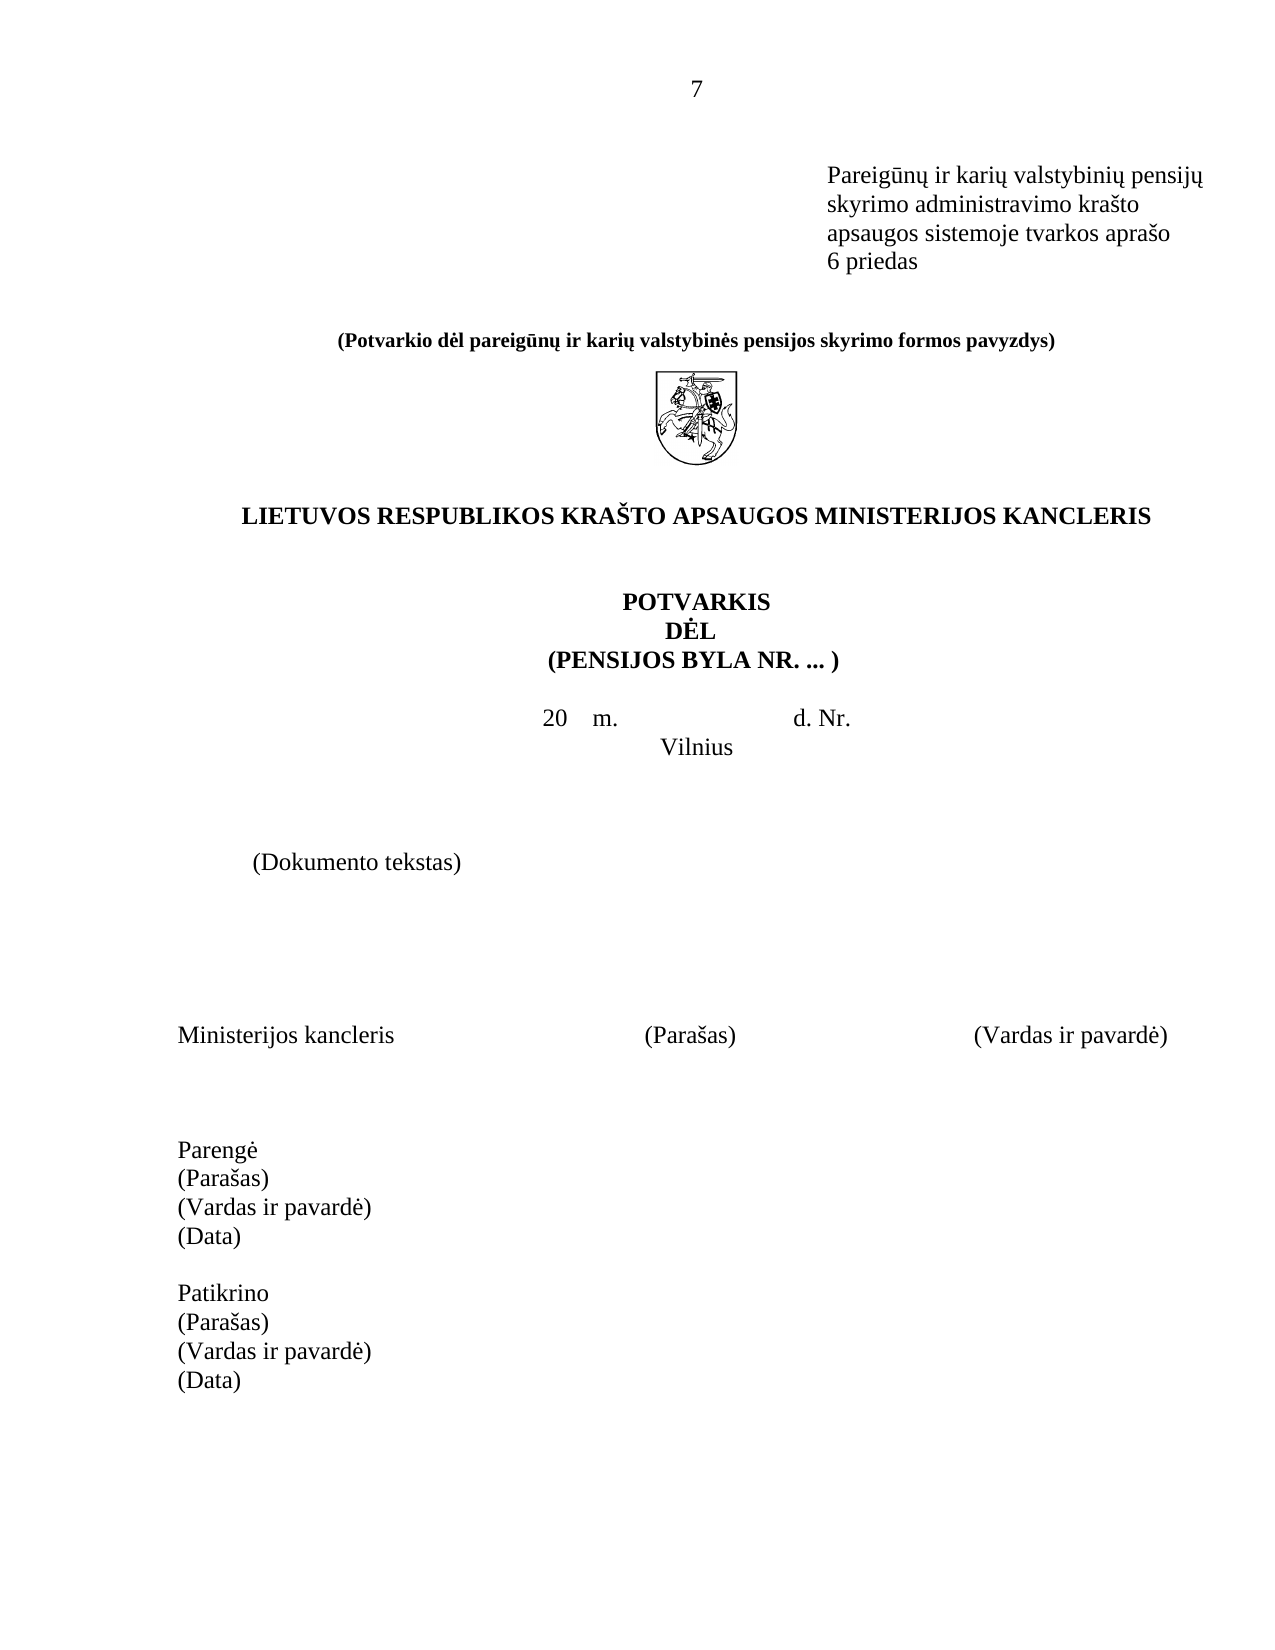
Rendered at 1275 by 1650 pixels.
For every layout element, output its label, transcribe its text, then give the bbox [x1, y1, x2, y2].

text (Data) [177, 1365, 1216, 1393]
text (Parašas) [177, 1163, 1216, 1192]
text apsaugos sistemoje tvarkos aprašo [827, 218, 1216, 246]
text 6 priedas [827, 246, 1216, 275]
text (Potvarkio dėl pareigūnų ir karių valstybinės pensijos skyrimo formos pavyzdys) [177, 328, 1216, 352]
text POTVARKIS [177, 587, 1216, 616]
text (Parašas) [177, 1307, 1216, 1336]
text LIETUVOS RESPUBLIKOS KRAŠTO APSAUGOS MINISTERIJOS KANCLERIS [177, 501, 1216, 530]
text DĖL [177, 616, 1216, 645]
text (Vardas ir pavardė) [177, 1192, 1216, 1221]
text 20 m. d. Nr. [177, 703, 1216, 732]
text Parengė [177, 1135, 1216, 1163]
text (Data) [177, 1221, 1216, 1250]
text Patikrino [177, 1278, 1216, 1307]
text (Dokumento tekstas) [177, 847, 1216, 876]
text Ministerijos kancleris (Parašas) (Vardas ir pavardė) [177, 1020, 1216, 1048]
text Pareigūnų ir karių valstybinių pensijų [827, 160, 1216, 189]
text Vilnius [177, 732, 1216, 761]
text (PENSIJOS BYLA NR. ... ) [177, 645, 1216, 673]
text skyrimo administravimo krašto [827, 189, 1216, 218]
text (Vardas ir pavardė) [177, 1336, 1216, 1365]
